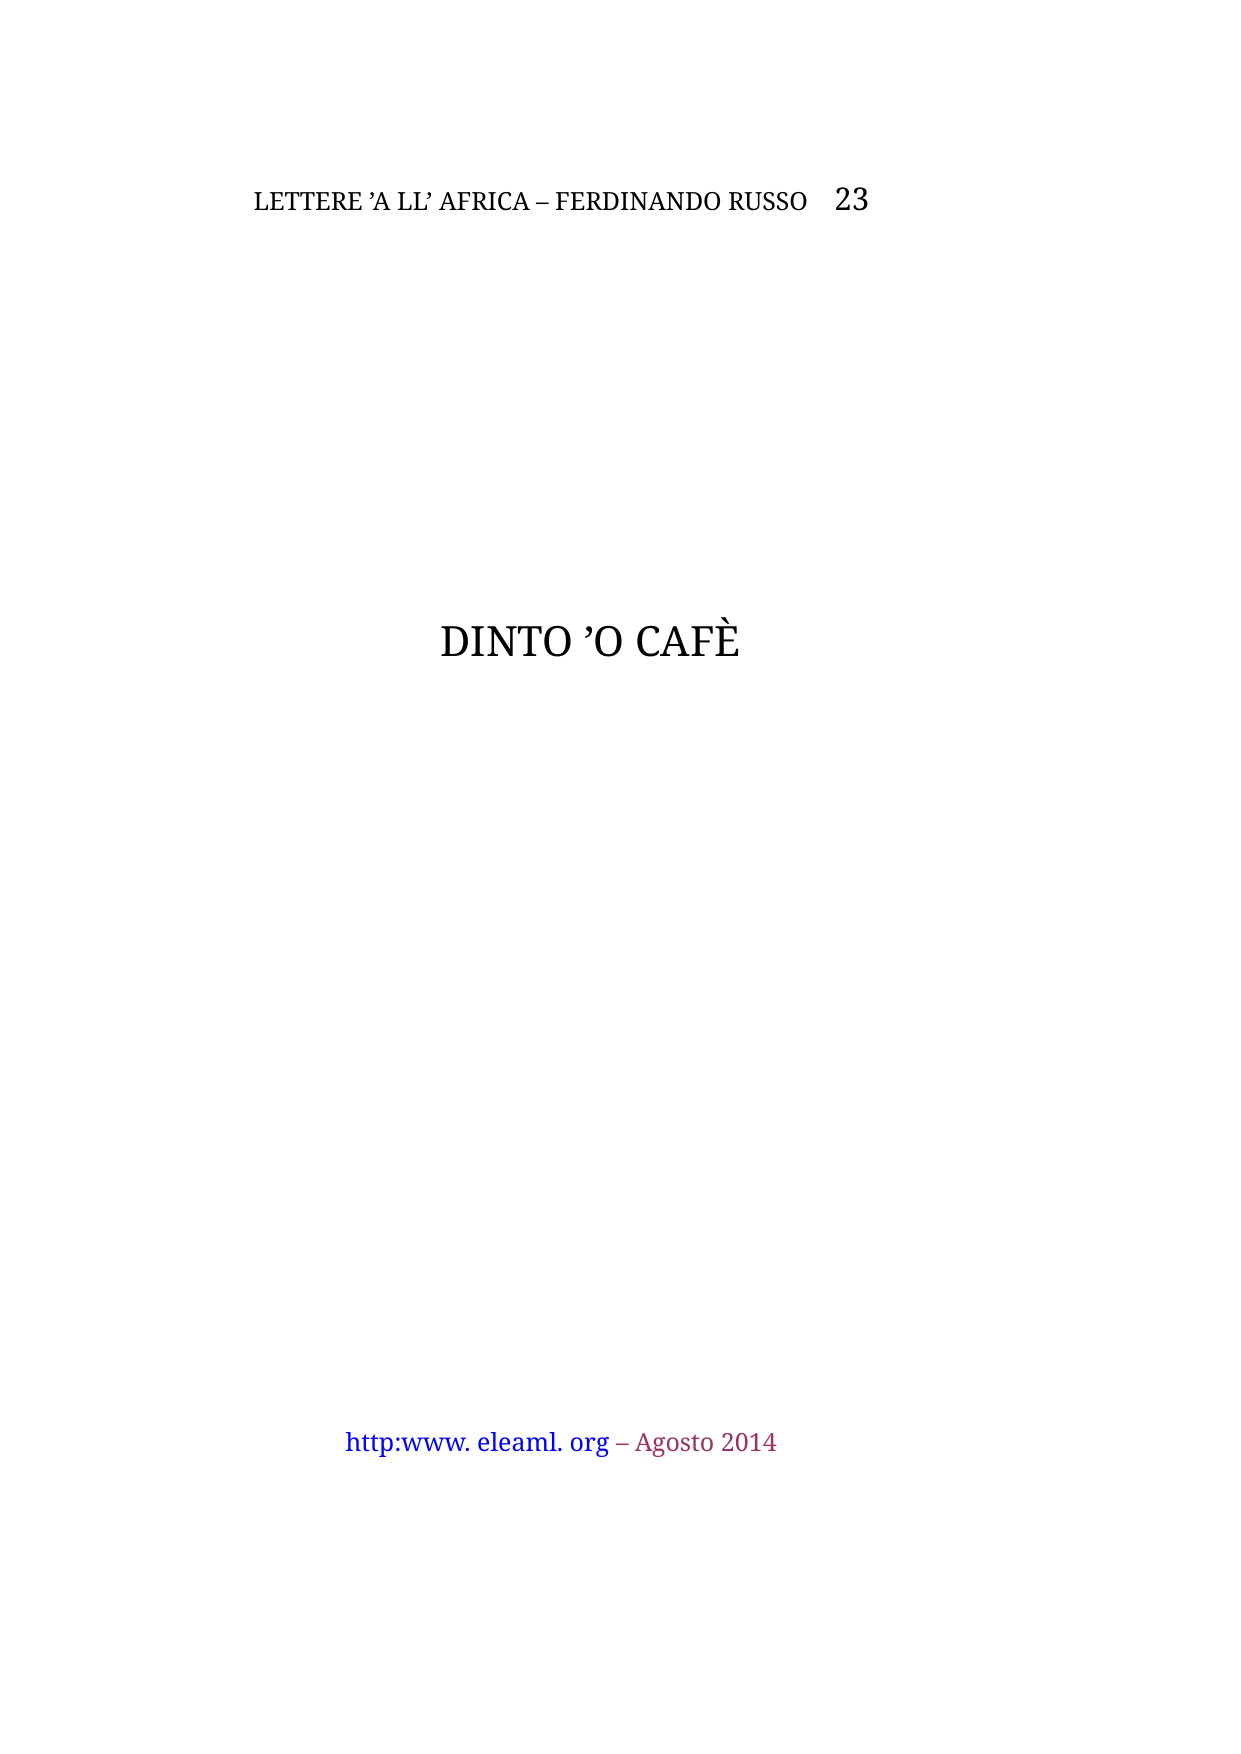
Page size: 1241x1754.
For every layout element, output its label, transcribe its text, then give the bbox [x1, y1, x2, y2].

text DINTO ’O CAFÈ [177, 612, 945, 669]
